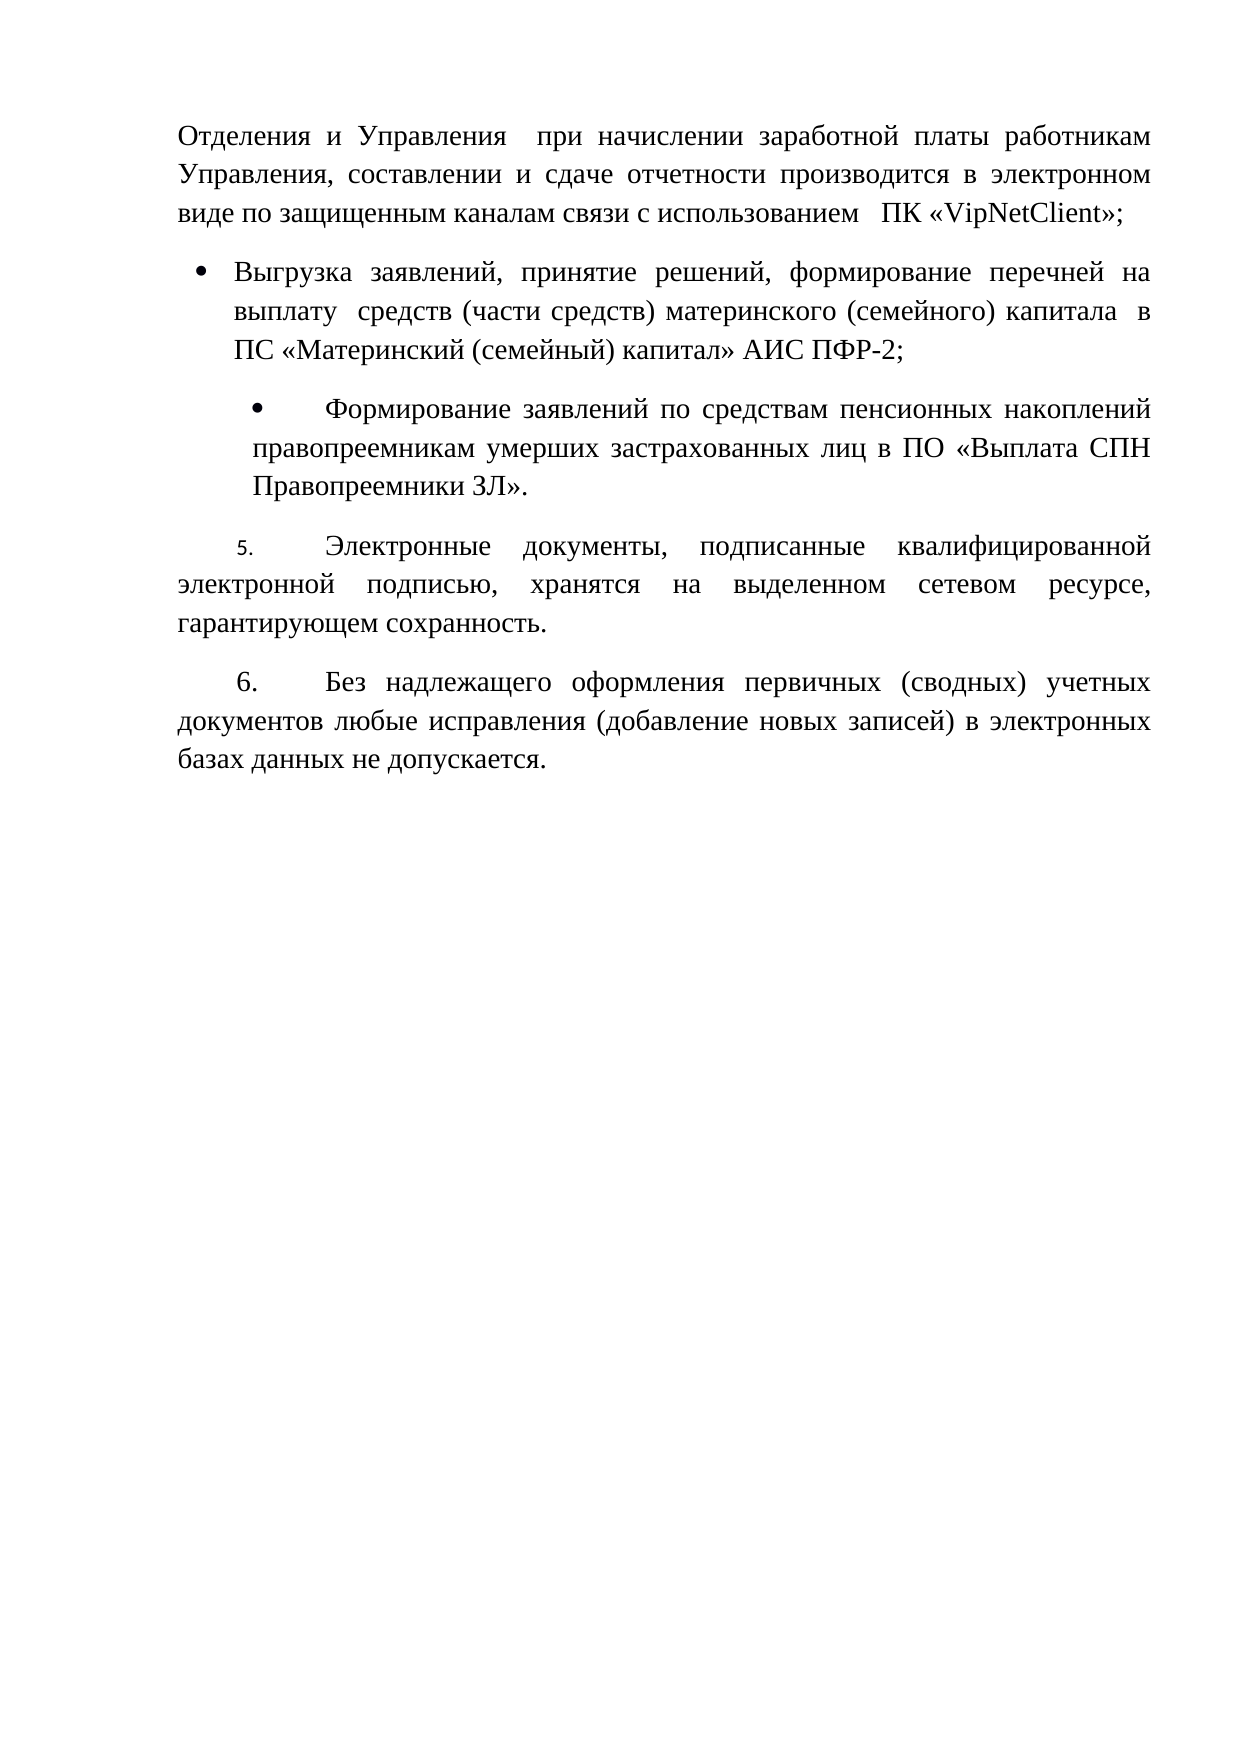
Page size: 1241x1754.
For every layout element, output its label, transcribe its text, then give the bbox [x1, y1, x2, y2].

list Формирование заявлений по средствам пенсионных накоплений правопреемникам умерших застрахованных лиц в ПО «Выплата СПН Правопреемники ЗЛ». [252, 391, 1152, 502]
list Отделения и Управления при начислении заработной платы работникам Управления, составлении и сдаче отчетности производится в электронном виде по защищенным каналам связи с использованием ПК «VipNetClient»; [177, 118, 1152, 229]
list Электронные документы, подписанные квалифицированной электронной подписью, хранятся на выделенном сетевом ресурсе, гарантирующем сохранность. [177, 528, 1152, 638]
list Без надлежащего оформления первичных (сводных) учетных документов любые исправления (добавление новых записей) в электронных базах данных не допускается. [177, 664, 1152, 775]
list Выгрузка заявлений, принятие решений, формирование перечней на выплату средств (части средств) материнского (семейного) капитала в ПС «Материнский (семейный) капитал» АИС ПФР-2; [196, 254, 1152, 365]
